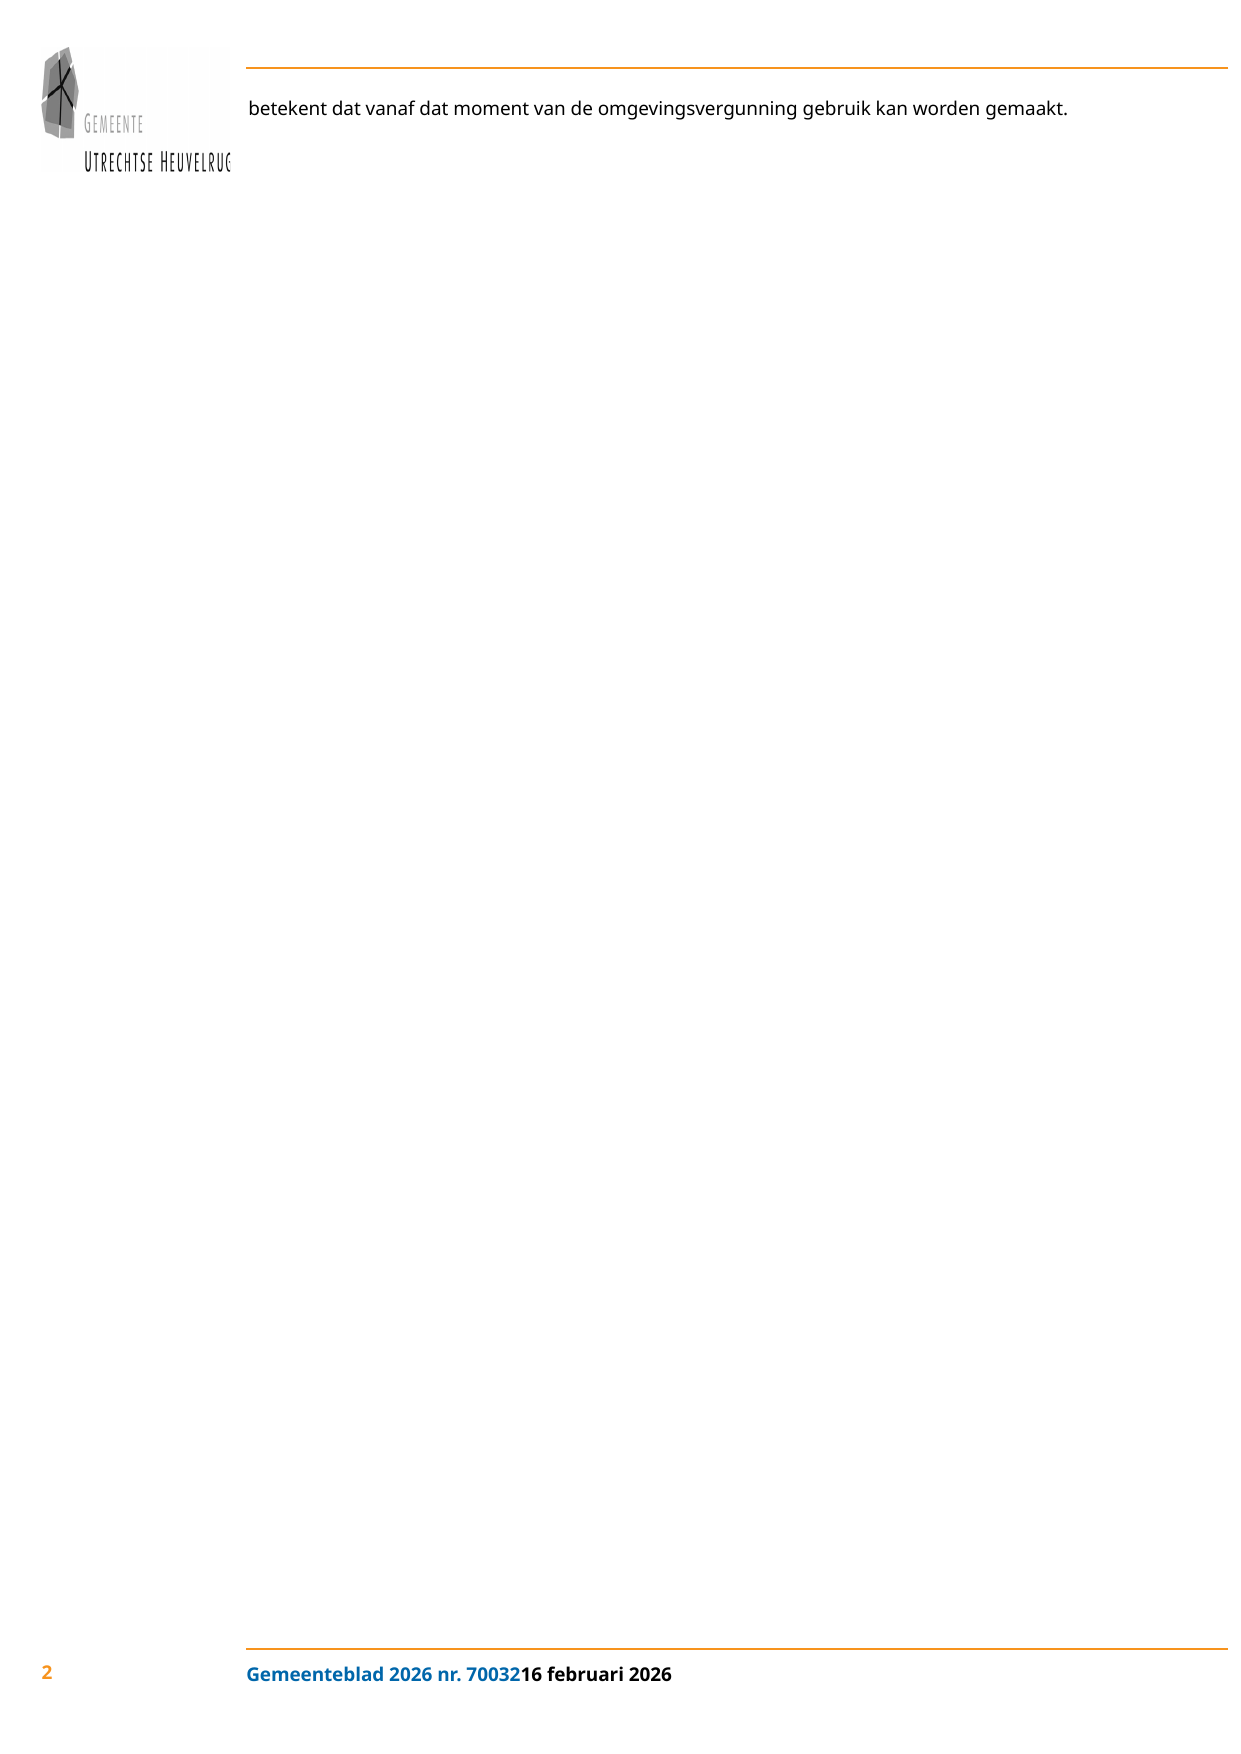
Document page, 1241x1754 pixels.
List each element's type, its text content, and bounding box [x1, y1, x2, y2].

picture [41, 47, 231, 172]
text betekent dat vanaf dat moment van de omgevingsvergunning gebruik kan worden gemaakt. [248, 95, 1152, 121]
